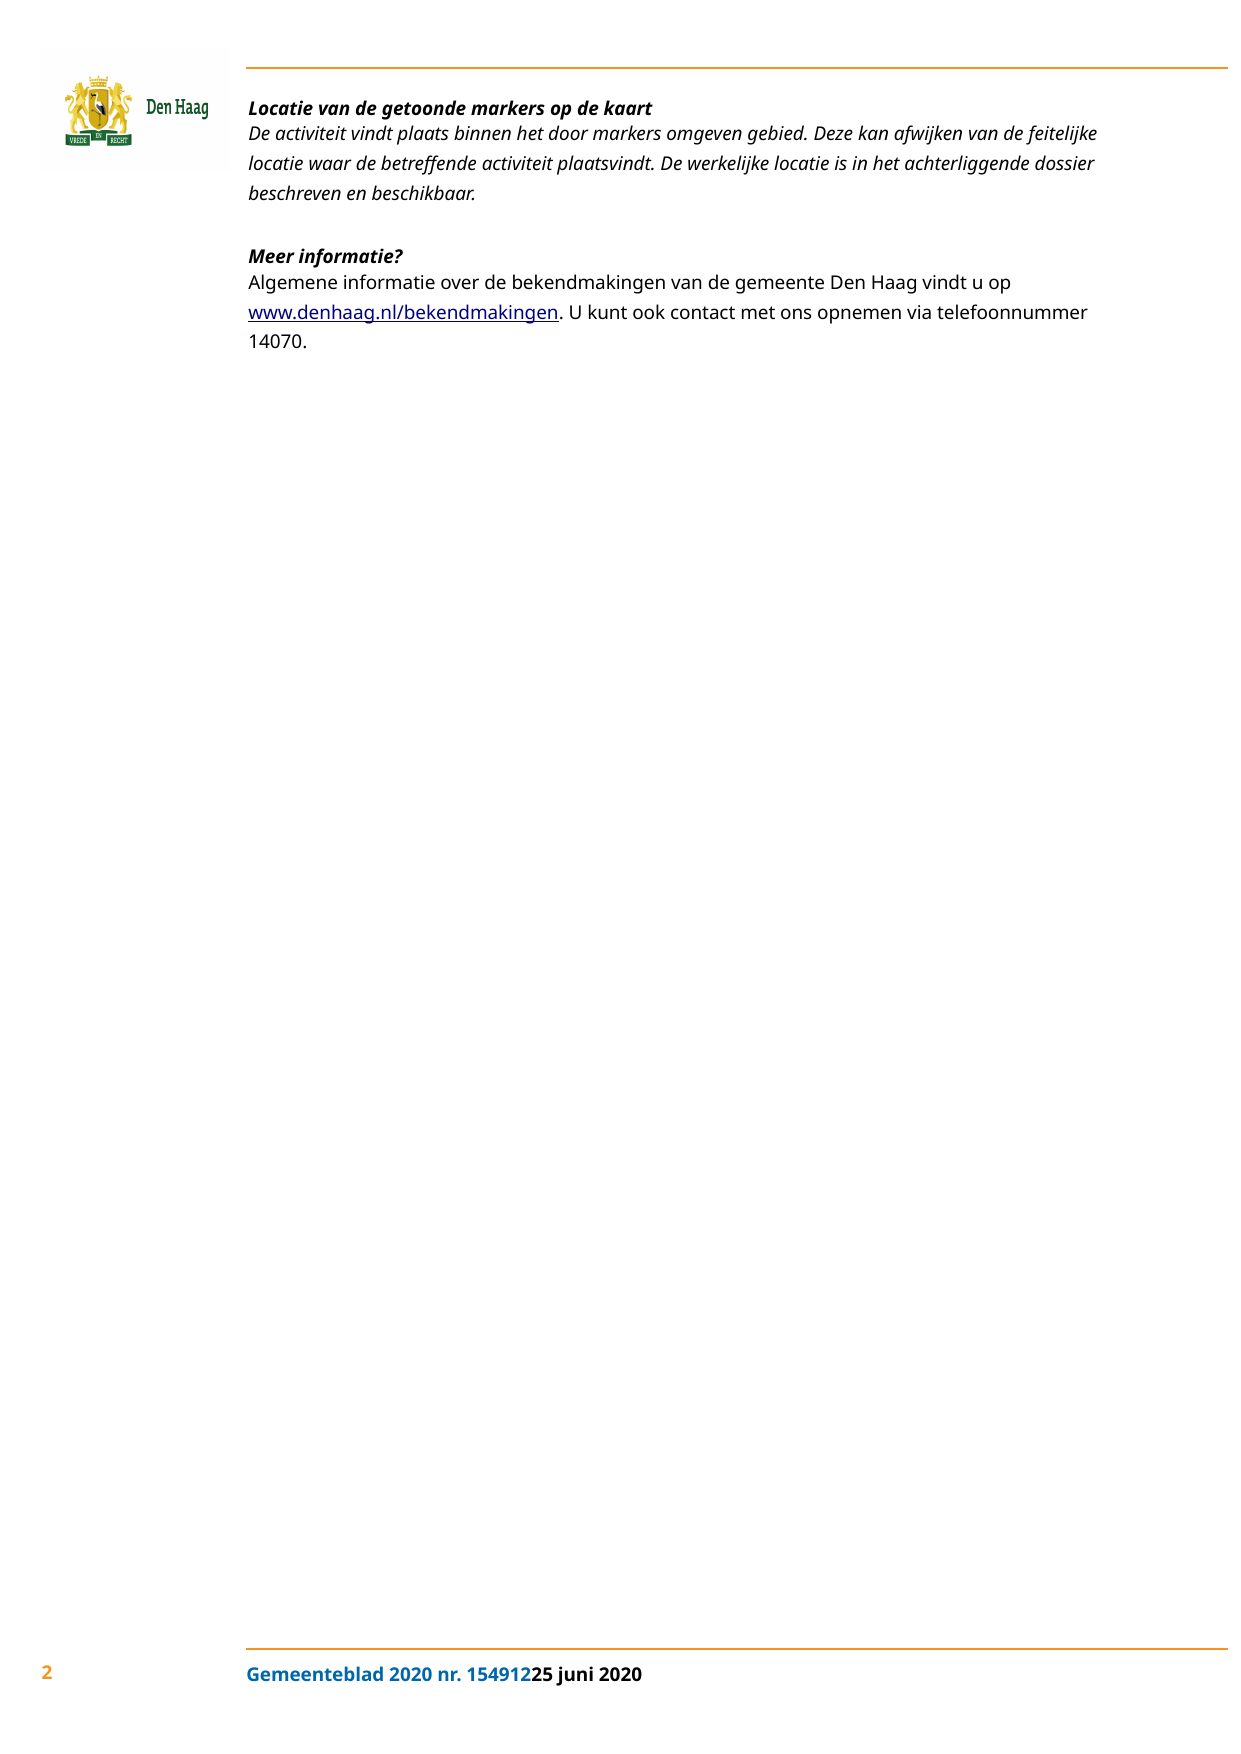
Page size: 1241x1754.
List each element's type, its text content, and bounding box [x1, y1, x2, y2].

text Meer informatie? [248, 244, 1152, 269]
text Locatie van de getoonde markers op de kaart [248, 95, 1152, 121]
text Algemene informatie over de bekendmakingen van de gemeente Den Haag vindt u op www.denhaag.nl/bekendmakingen. U kunt ook contact met ons opnemen via telefoonnummer 14070. [248, 269, 1152, 354]
text De activiteit vindt plaats binnen het door markers omgeven gebied. Deze kan afwijken van de feitelijke locatie waar de betreffende activiteit plaatsvindt. De werkelijke locatie is in het achterliggende dossier beschreven en beschikbaar. [248, 121, 1152, 205]
picture [41, 47, 231, 172]
